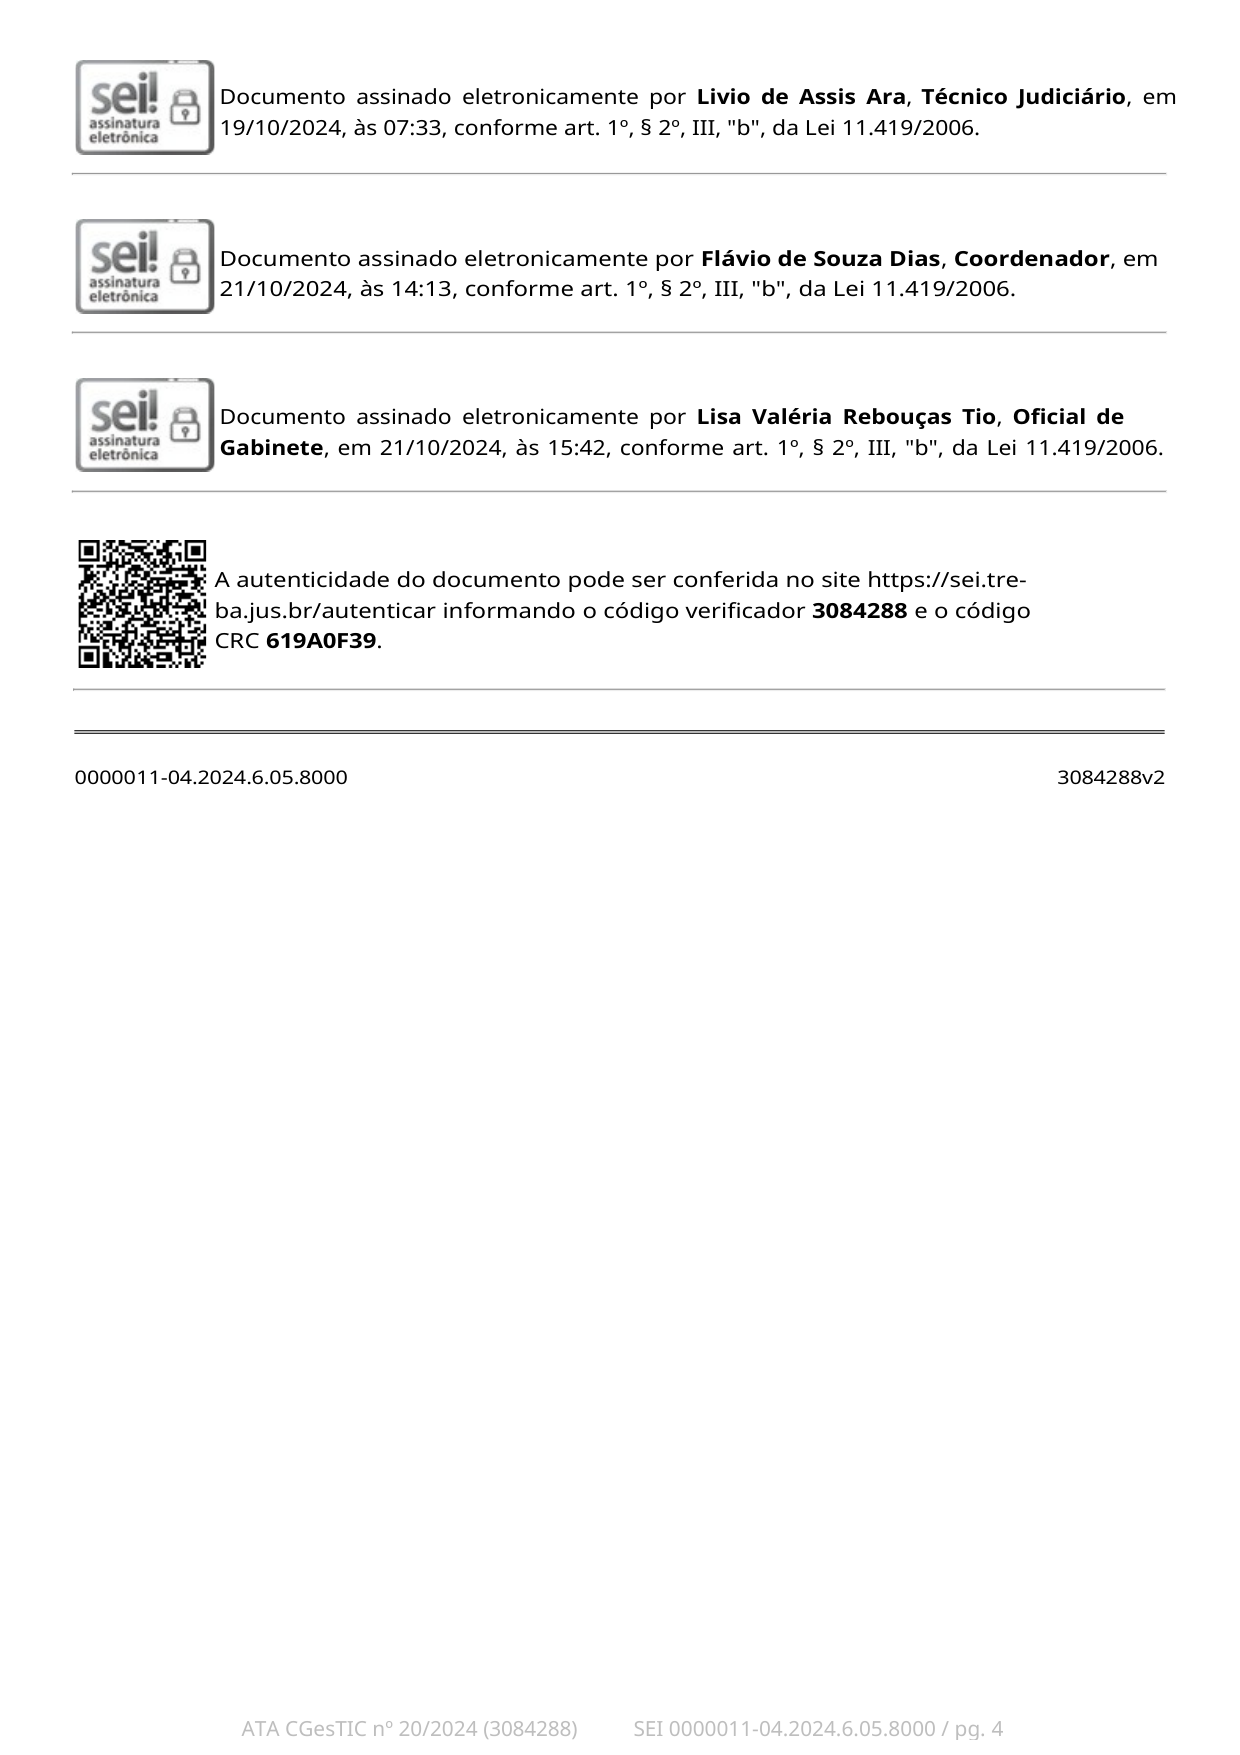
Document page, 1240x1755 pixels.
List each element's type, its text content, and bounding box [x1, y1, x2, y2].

text Documento assinado eletronicamente por Lisa Valéria Rebouças Tio, Oficial de Gabinete, em 21/10/2024, às 15:42, conforme art. 1º, § 2º, III, "b", da Lei 11.419/2006. [219, 402, 1179, 462]
text A autenticidade do documento pode ser conferida no site https://sei.tre- ba.jus.br/autenticar informando o código verificador 3084288 e o código CRC 619A0F39. [214, 565, 1048, 655]
text 0000011-04.2024.6.05.8000 3084288v2 [74, 765, 1179, 790]
text Documento assinado eletronicamente por Livio de Assis Ara, Técnico Judiciário, em 19/10/2024, às 07:33, conforme art. 1º, § 2º, III, "b", da Lei 11.419/2006. [219, 82, 1179, 141]
text Documento assinado eletronicamente por Flávio de Souza Dias, Coordenador, em 21/10/2024, às 14:13, conforme art. 1º, § 2º, III, "b", da Lei 11.419/2006. [219, 244, 1179, 303]
